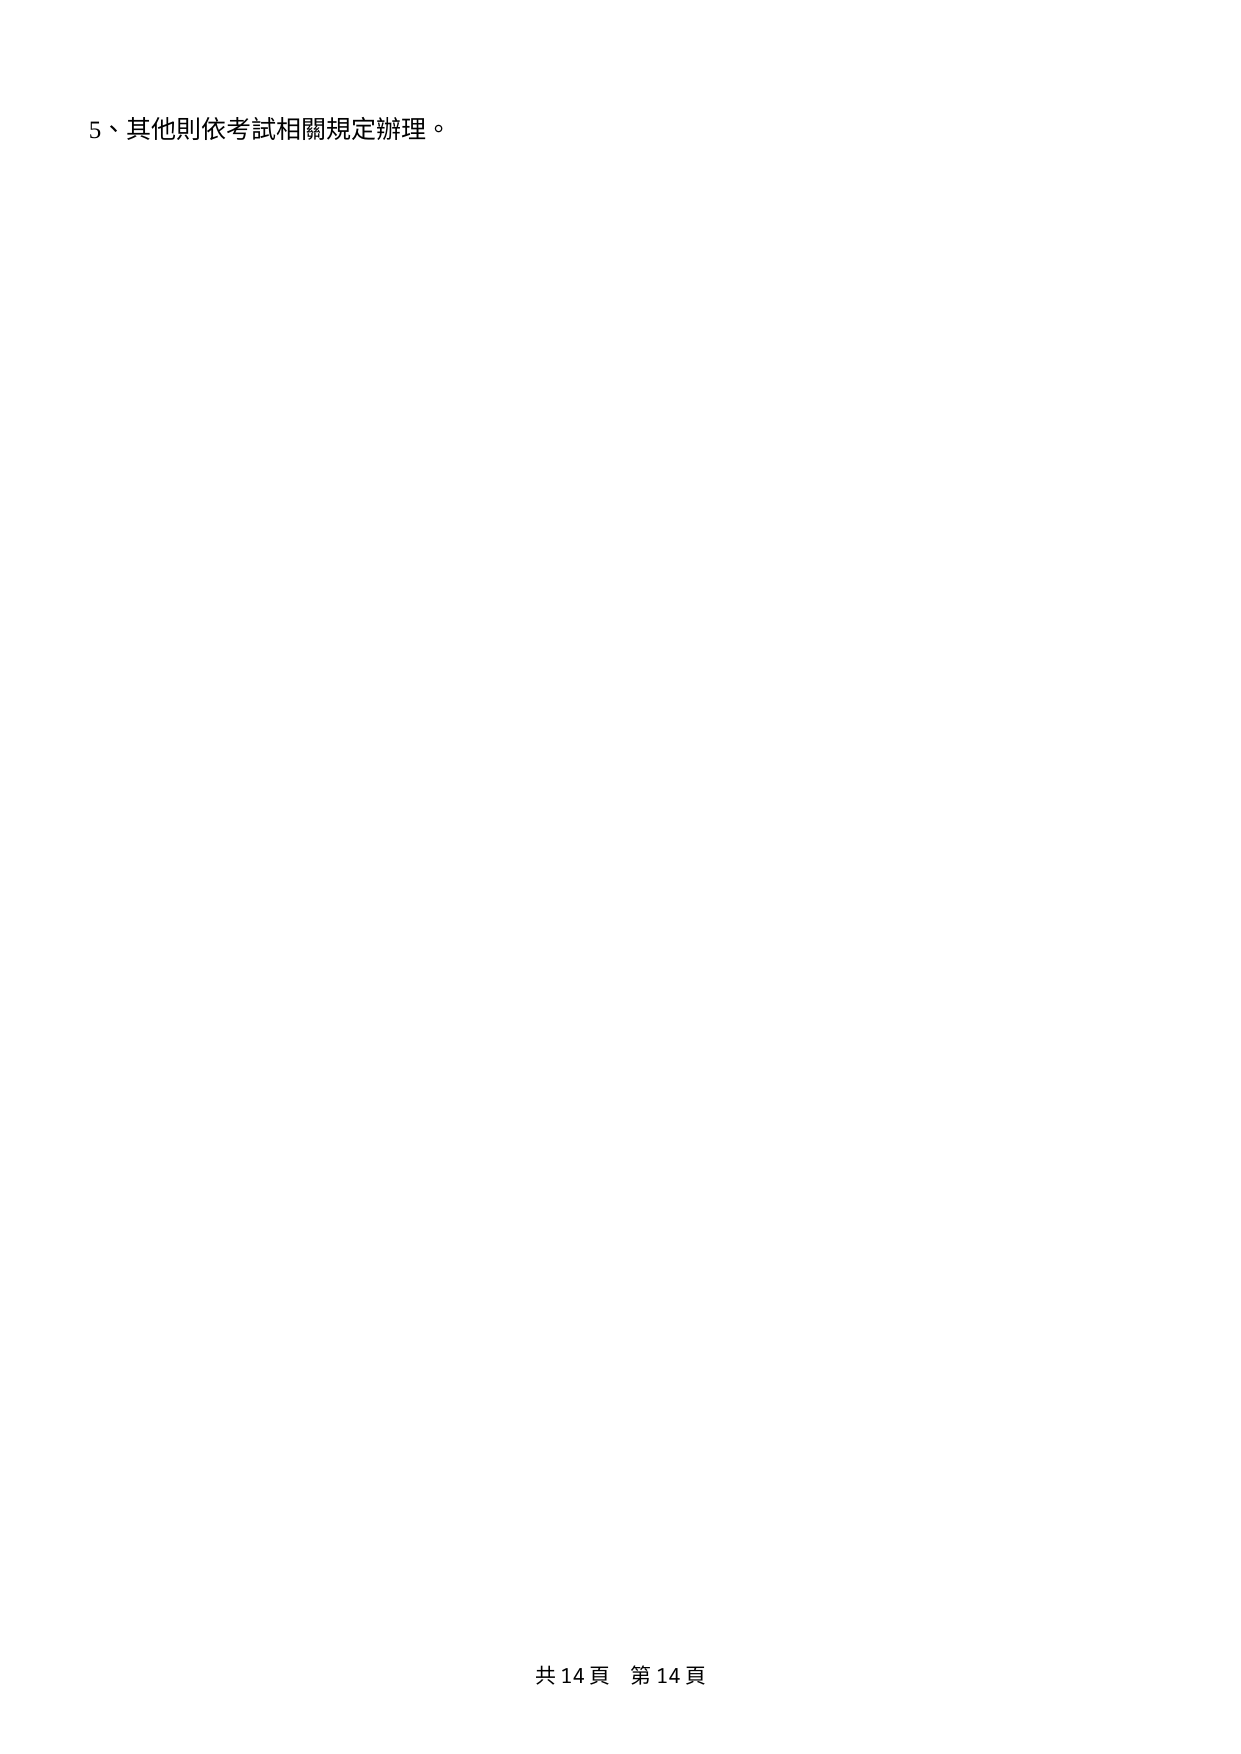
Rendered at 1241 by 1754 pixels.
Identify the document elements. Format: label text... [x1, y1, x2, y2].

text 5、其他則依考試相關規定辦理。 [89, 86, 1152, 148]
